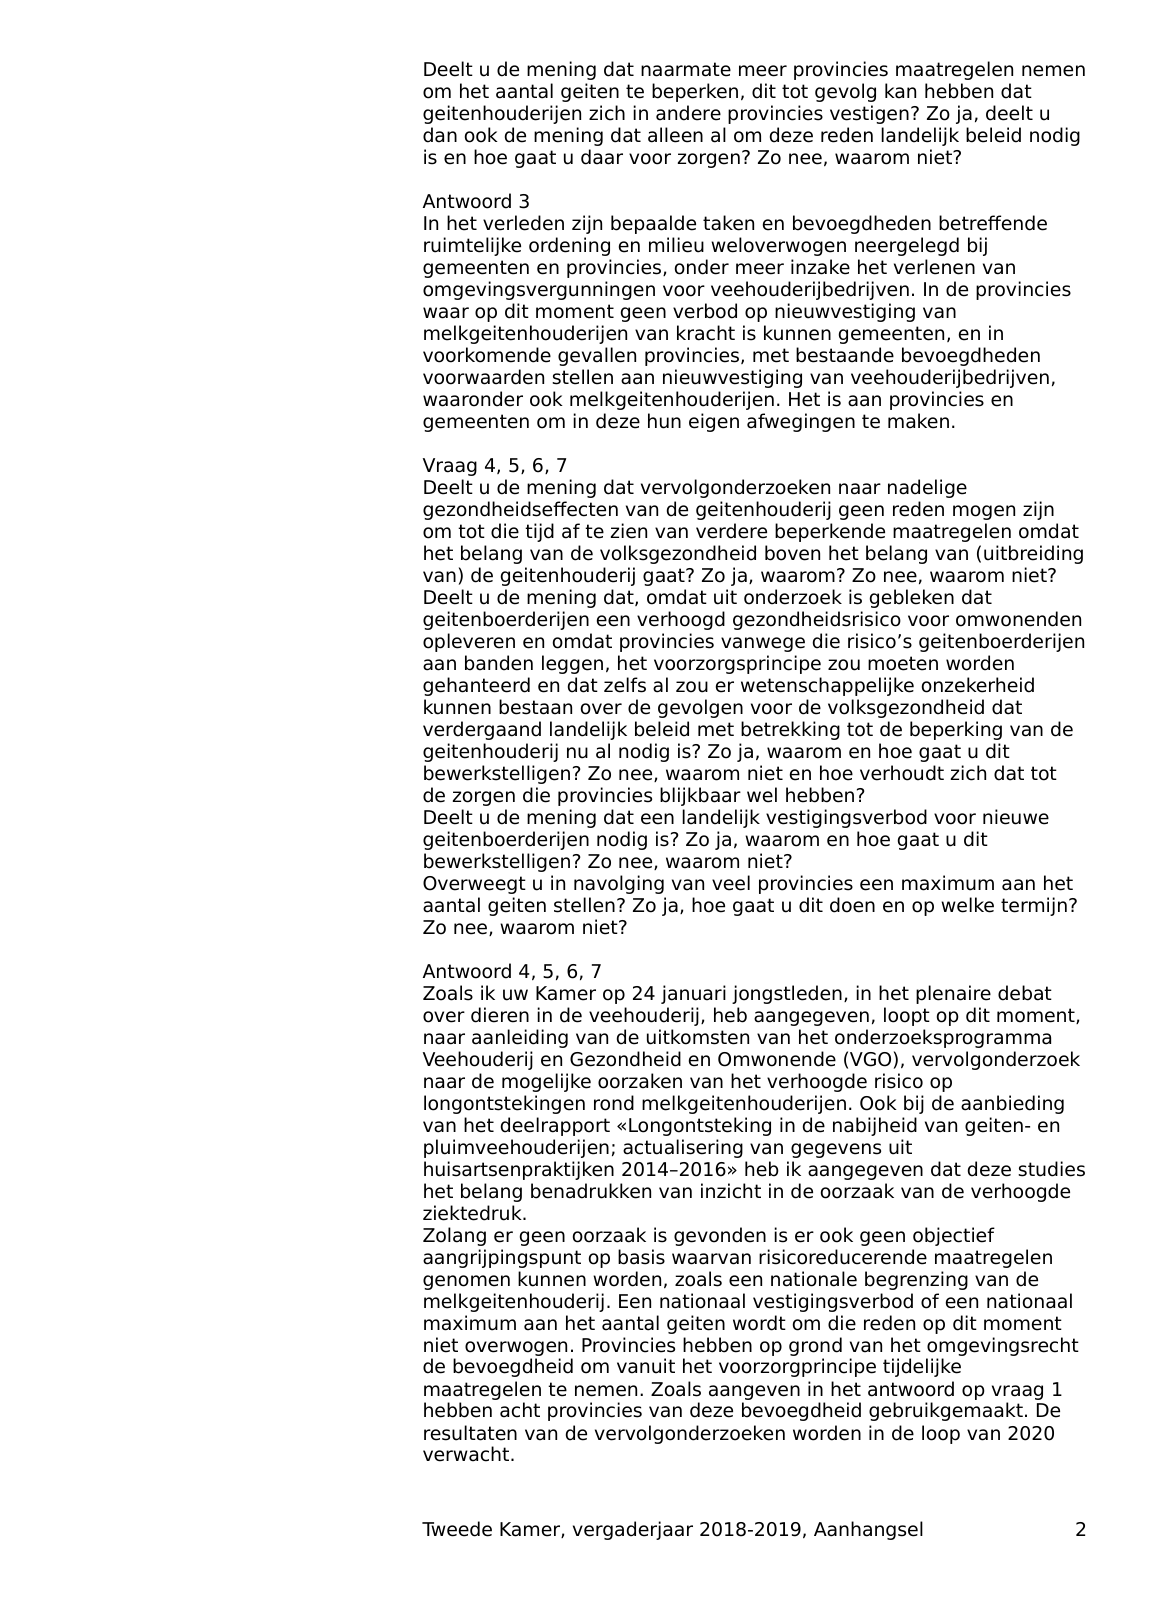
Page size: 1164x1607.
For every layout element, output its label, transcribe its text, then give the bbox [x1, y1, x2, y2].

text Deelt u de mening dat een landelijk vestigingsverbod voor nieuwe geitenboerderijen nodig is? Zo ja, waarom en hoe gaat u dit bewerkstelligen? Zo nee, waarom niet? [422, 807, 1087, 873]
text Zoals ik uw Kamer op 24 januari jongstleden, in het plenaire debat over dieren in de veehouderij, heb aangegeven, loopt op dit moment, naar aanleiding van de uitkomsten van het onderzoeksprogramma Veehouderij en Gezondheid en Omwonende (VGO), vervolgonderzoek naar de mogelijke oorzaken van het verhoogde risico op longontstekingen rond melkgeitenhouderijen. Ook bij de aanbieding van het deelrapport «Longontsteking in de nabijheid van geiten- en pluimveehouderijen; actualisering van gegevens uit huisartsenpraktijken 2014–2016» heb ik aangegeven dat deze studies het belang benadrukken van inzicht in de oorzaak van de verhoogde ziektedruk. [422, 983, 1087, 1224]
text Overweegt u in navolging van veel provincies een maximum aan het aantal geiten stellen? Zo ja, hoe gaat u dit doen en op welke termijn? Zo nee, waarom niet? [422, 873, 1087, 939]
text Deelt u de mening dat, omdat uit onderzoek is gebleken dat geitenboerderijen een verhoogd gezondheidsrisico voor omwonenden opleveren en omdat provincies vanwege die risico’s geitenboerderijen aan banden leggen, het voorzorgsprincipe zou moeten worden gehanteerd en dat zelfs al zou er wetenschappelijke onzekerheid kunnen bestaan over de gevolgen voor de volksgezondheid dat verdergaand landelijk beleid met betrekking tot de beperking van de geitenhouderij nu al nodig is? Zo ja, waarom en hoe gaat u dit bewerkstelligen? Zo nee, waarom niet en hoe verhoudt zich dat tot de zorgen die provincies blijkbaar wel hebben? [422, 587, 1087, 807]
text Antwoord 4, 5, 6, 7 [422, 961, 1087, 983]
text Deelt u de mening dat naarmate meer provincies maatregelen nemen om het aantal geiten te beperken, dit tot gevolg kan hebben dat geitenhouderijen zich in andere provincies vestigen? Zo ja, deelt u dan ook de mening dat alleen al om deze reden landelijk beleid nodig is en hoe gaat u daar voor zorgen? Zo nee, waarom niet? [422, 59, 1087, 169]
text Vraag 4, 5, 6, 7 [422, 455, 1087, 477]
text Zolang er geen oorzaak is gevonden is er ook geen objectief aangrijpingspunt op basis waarvan risicoreducerende maatregelen genomen kunnen worden, zoals een nationale begrenzing van de melkgeitenhouderij. Een nationaal vestigingsverbod of een nationaal maximum aan het aantal geiten wordt om die reden op dit moment niet overwogen. Provincies hebben op grond van het omgevingsrecht de bevoegdheid om vanuit het voorzorgprincipe tijdelijke maatregelen te nemen. Zoals aangeven in het antwoord op vraag 1 hebben acht provincies van deze bevoegdheid gebruikgemaakt. De resultaten van de vervolgonderzoeken worden in de loop van 2020 verwacht. [422, 1224, 1087, 1466]
text In het verleden zijn bepaalde taken en bevoegdheden betreffende ruimtelijke ordening en milieu weloverwogen neergelegd bij gemeenten en provincies, onder meer inzake het verlenen van omgevingsvergunningen voor veehouderijbedrijven. In de provincies waar op dit moment geen verbod op nieuwvestiging van melkgeitenhouderijen van kracht is kunnen gemeenten, en in voorkomende gevallen provincies, met bestaande bevoegdheden voorwaarden stellen aan nieuwvestiging van veehouderijbedrijven, waaronder ook melkgeitenhouderijen. Het is aan provincies en gemeenten om in deze hun eigen afwegingen te maken. [422, 213, 1087, 433]
text Deelt u de mening dat vervolgonderzoeken naar nadelige gezondheidseffecten van de geitenhouderij geen reden mogen zijn om tot die tijd af te zien van verdere beperkende maatregelen omdat het belang van de volksgezondheid boven het belang van (uitbreiding van) de geitenhouderij gaat? Zo ja, waarom? Zo nee, waarom niet? [422, 477, 1087, 587]
text Antwoord 3 [422, 191, 1087, 213]
